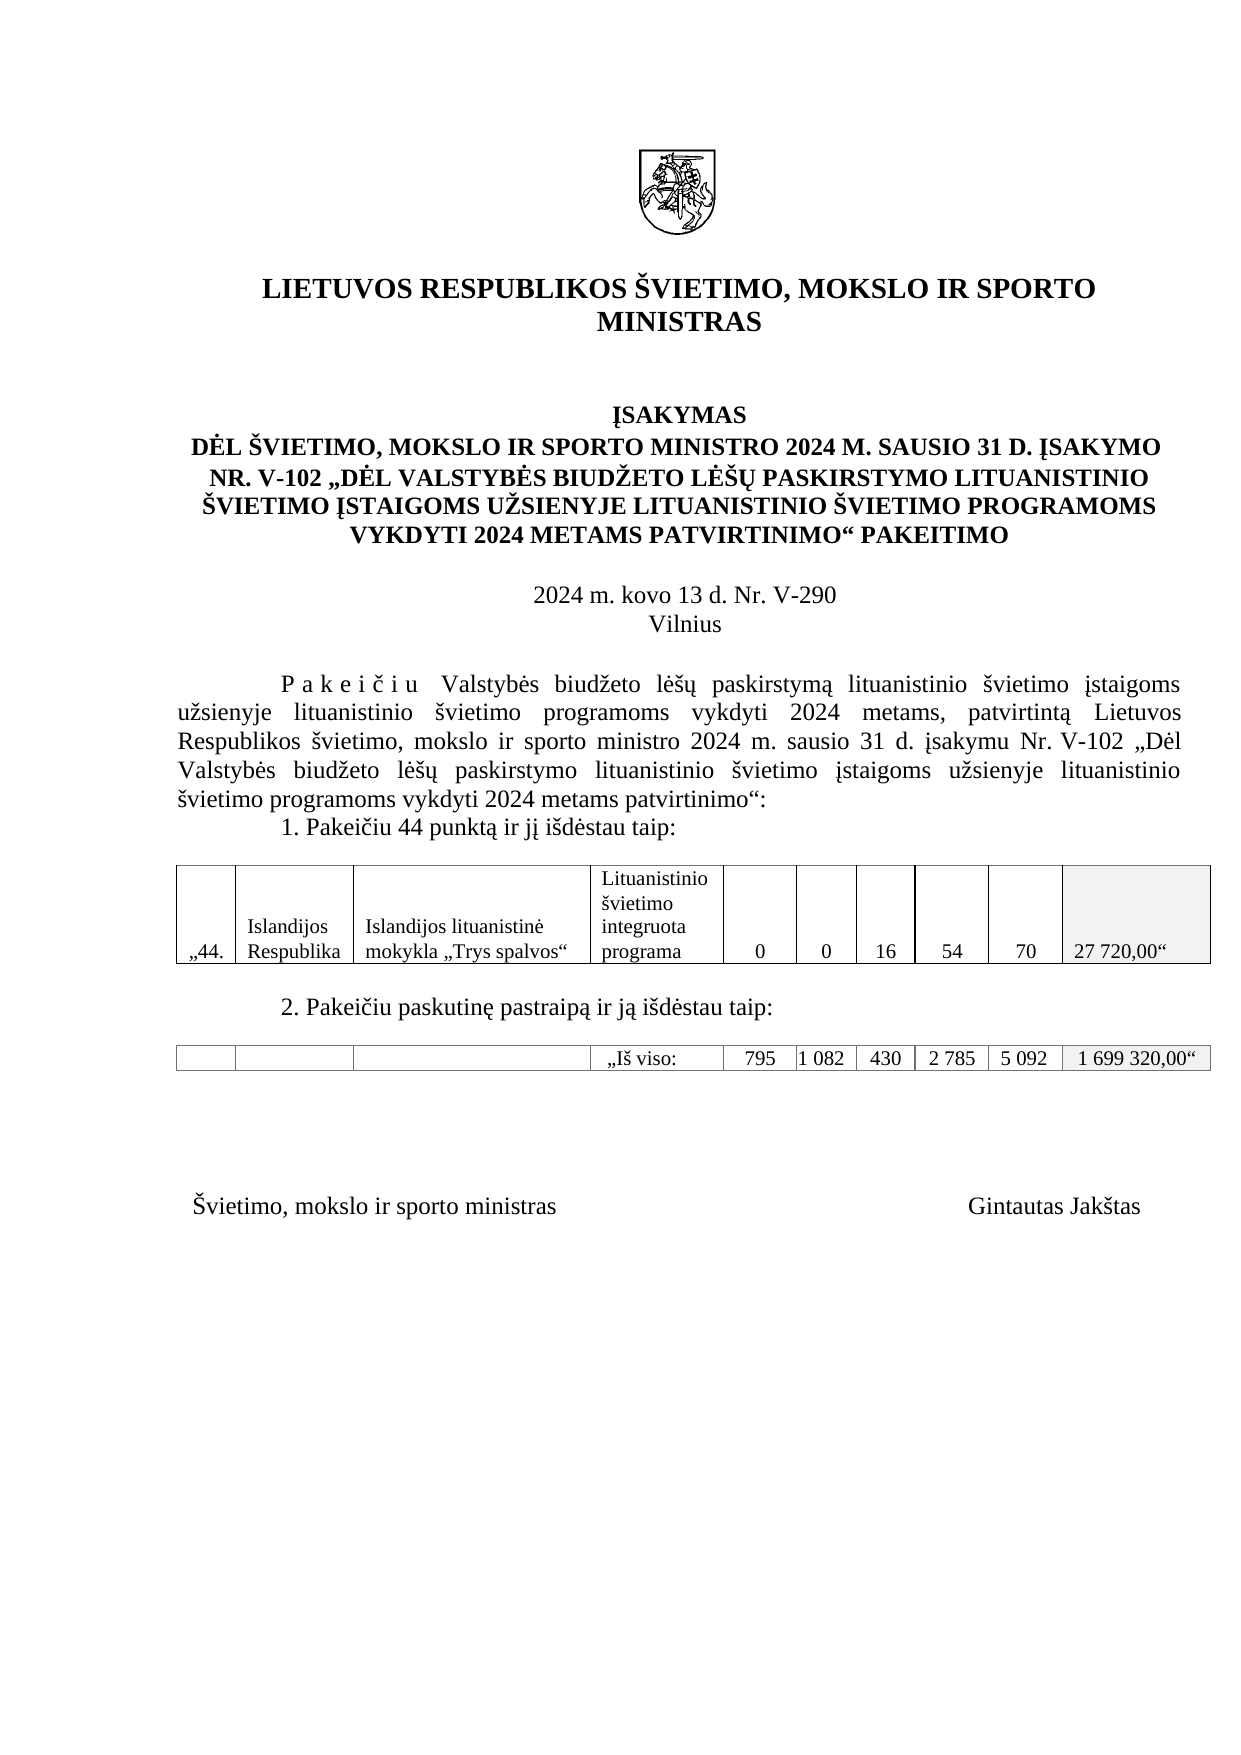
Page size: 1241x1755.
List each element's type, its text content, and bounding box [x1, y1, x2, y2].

table_header [177, 1046, 235, 1070]
text NR. V-102 „DĖL VALSTYBĖS BIUDŽETO LĖŠŲ PASKIRSTYMO LITUANISTINIO ŠVIETIMO ĮSTAIGOMS UŽSIENYJE LITUANISTINIO ŠVIETIMO PROGRAMOMS VYKDYTI 2024 METAMS PATVIRTINIMO“ PAKEITIMO [177, 463, 1181, 549]
text DĖL ŠVIETIMO, MOKSLO IR SPORTO MINISTRO 2024 M. SAUSIO 31 D. ĮSAKYMO [177, 432, 1181, 460]
table_header 430 [857, 1046, 914, 1070]
text Pakeičiu Valstybės biudžeto lėšų paskirstymą lituanistinio švietimo įstaigoms užsienyje lituanistinio švietimo programoms vykdyti 2024 metams, patvirtintą Lietuvos Respublikos švietimo, mokslo ir sporto ministro 2024 m. sausio 31 d. įsakymu Nr. V-102 „Dėl Valstybės biudžeto lėšų paskirstymo lituanistinio švietimo įstaigoms užsienyje lituanistinio švietimo programoms vykdyti 2024 metams patvirtinimo“: [177, 669, 1181, 812]
table_header „44. [177, 866, 235, 963]
text 1. Pakeičiu 44 punktą ir jį išdėstau taip: [177, 812, 1181, 841]
text ĮSAKYMAS [177, 400, 1181, 429]
table_header 27 720,00“ [1063, 866, 1210, 963]
table_header 0 [797, 866, 856, 963]
text Švietimo, mokslo ir sporto ministras Gintautas Jakštas [188, 1191, 1181, 1220]
table_header [354, 1046, 590, 1070]
text LIETUVOS RESPUBLIKOS ŠVIETIMO, MOKSLO IR SPORTO MINISTRAS [177, 271, 1181, 338]
table_header 16 [857, 866, 914, 963]
text Vilnius [188, 609, 1181, 638]
table_header 1 699 320,00“ [1063, 1046, 1210, 1070]
table_header Islandijos lituanistinė mokykla „Trys spalvos“ [354, 866, 590, 963]
table_header 70 [989, 866, 1062, 963]
table_header Islandijos Respublika [236, 866, 353, 963]
table_header 0 [724, 866, 796, 963]
table_header 2 785 [916, 1046, 988, 1070]
table_header 54 [916, 866, 988, 963]
subtitle 2024 m. kovo 13 d. Nr. V-290 [188, 580, 1181, 609]
table_header 795 [724, 1046, 796, 1070]
text 2. Pakeičiu paskutinę pastraipą ir ją išdėstau taip: [177, 992, 1181, 1021]
table_header Lituanistinio švietimo integruota programa [591, 866, 723, 963]
table_header 5 092 [989, 1046, 1062, 1070]
table_header [236, 1046, 353, 1070]
table_header „Iš viso: [591, 1046, 723, 1070]
table_header 1 082 [797, 1046, 856, 1070]
